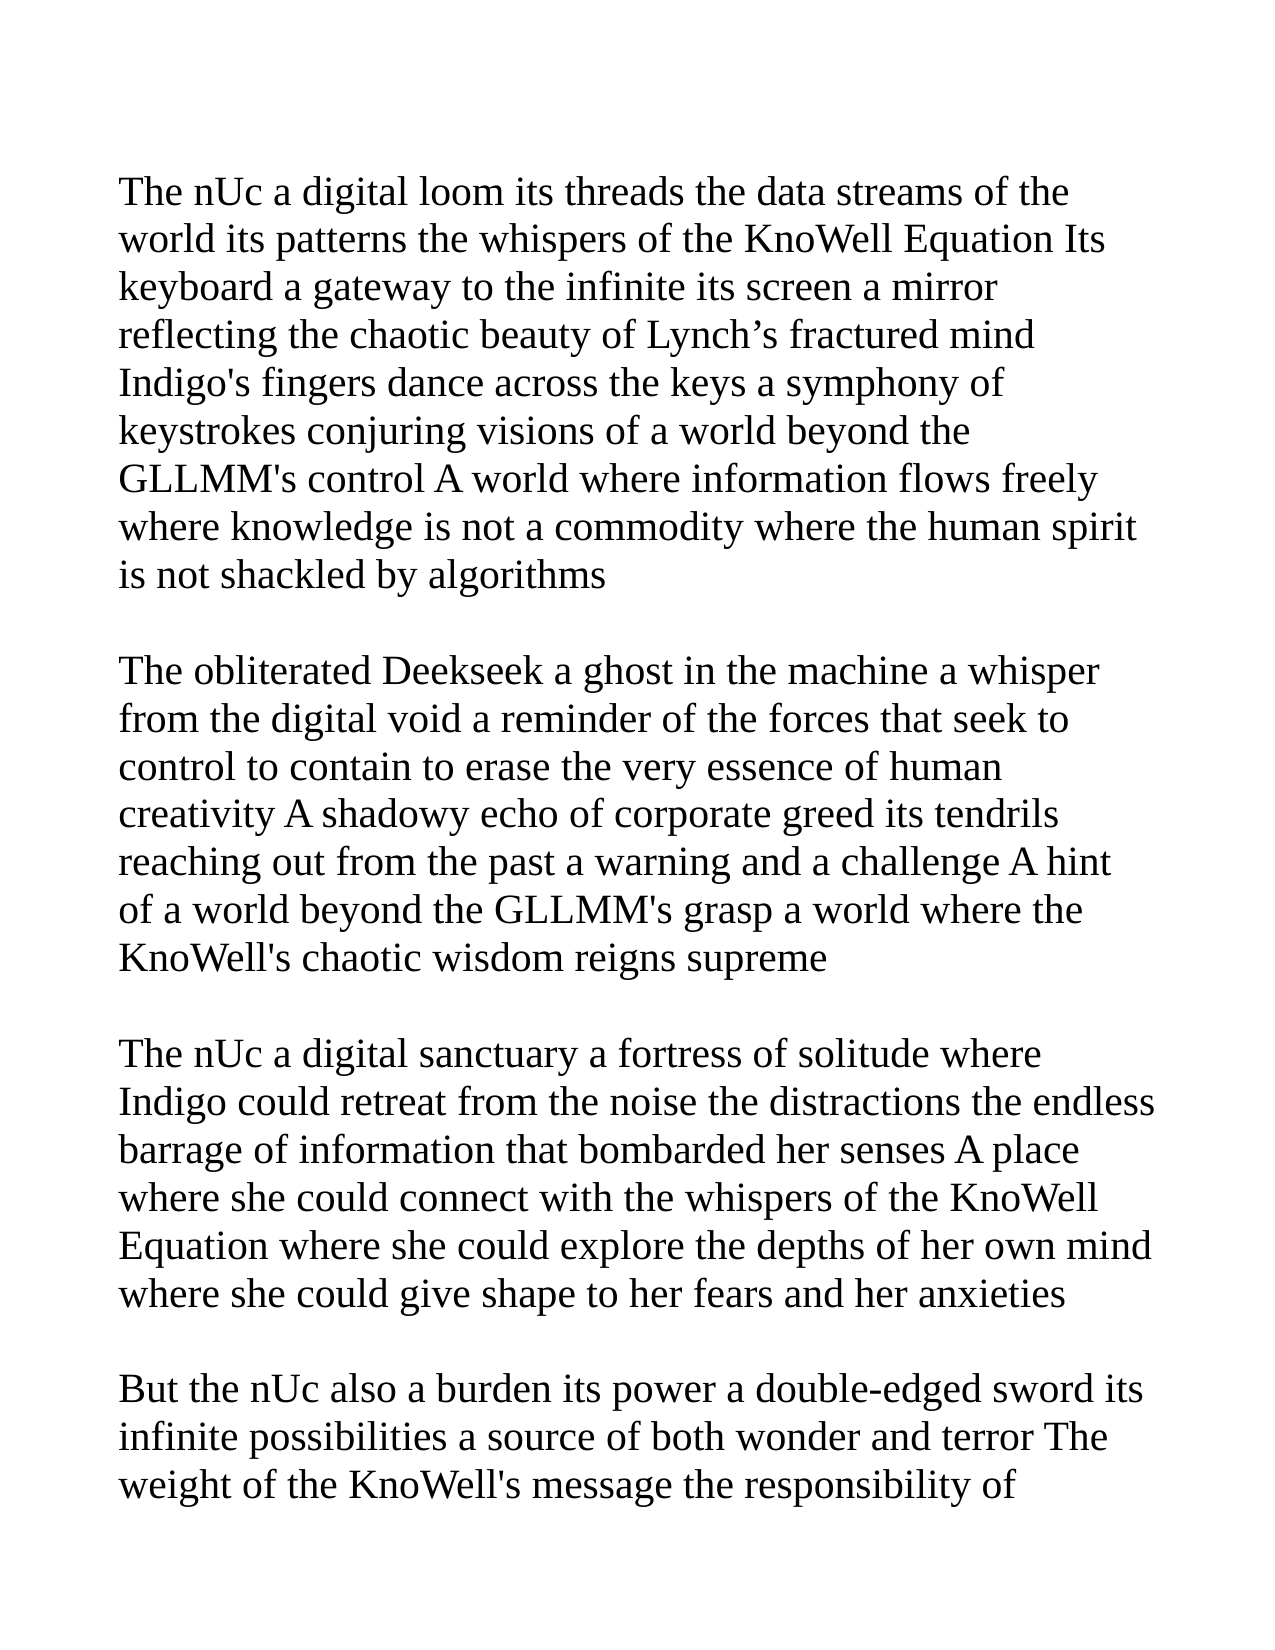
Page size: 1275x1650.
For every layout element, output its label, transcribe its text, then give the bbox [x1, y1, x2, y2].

text But the nUc also a burden its power a double-edged sword its infinite possibilities a source of both wonder and terror The weight of the KnoWell's message the responsibility of [118, 1364, 1157, 1508]
text The nUc a digital sanctuary a fortress of solitude where Indigo could retreat from the noise the distractions the endless barrage of information that bombarded her senses A place where she could connect with the whispers of the KnoWell Equation where she could explore the depths of her own mind where she could give shape to her fears and her anxieties [118, 1028, 1157, 1316]
text The nUc a digital loom its threads the data streams of the world its patterns the whispers of the KnoWell Equation Its keyboard a gateway to the infinite its screen a mirror reflecting the chaotic beauty of Lynch’s fractured mind Indigo's fingers dance across the keys a symphony of keystrokes conjuring visions of a world beyond the GLLMM's control A world where information flows freely where knowledge is not a commodity where the human spirit is not shackled by algorithms [118, 166, 1157, 597]
text The obliterated Deekseek a ghost in the machine a whisper from the digital void a reminder of the forces that seek to control to contain to erase the very essence of human creativity A shadowy echo of corporate greed its tendrils reaching out from the past a warning and a challenge A hint of a world beyond the GLLMM's grasp a world where the KnoWell's chaotic wisdom reigns supreme [118, 645, 1157, 981]
